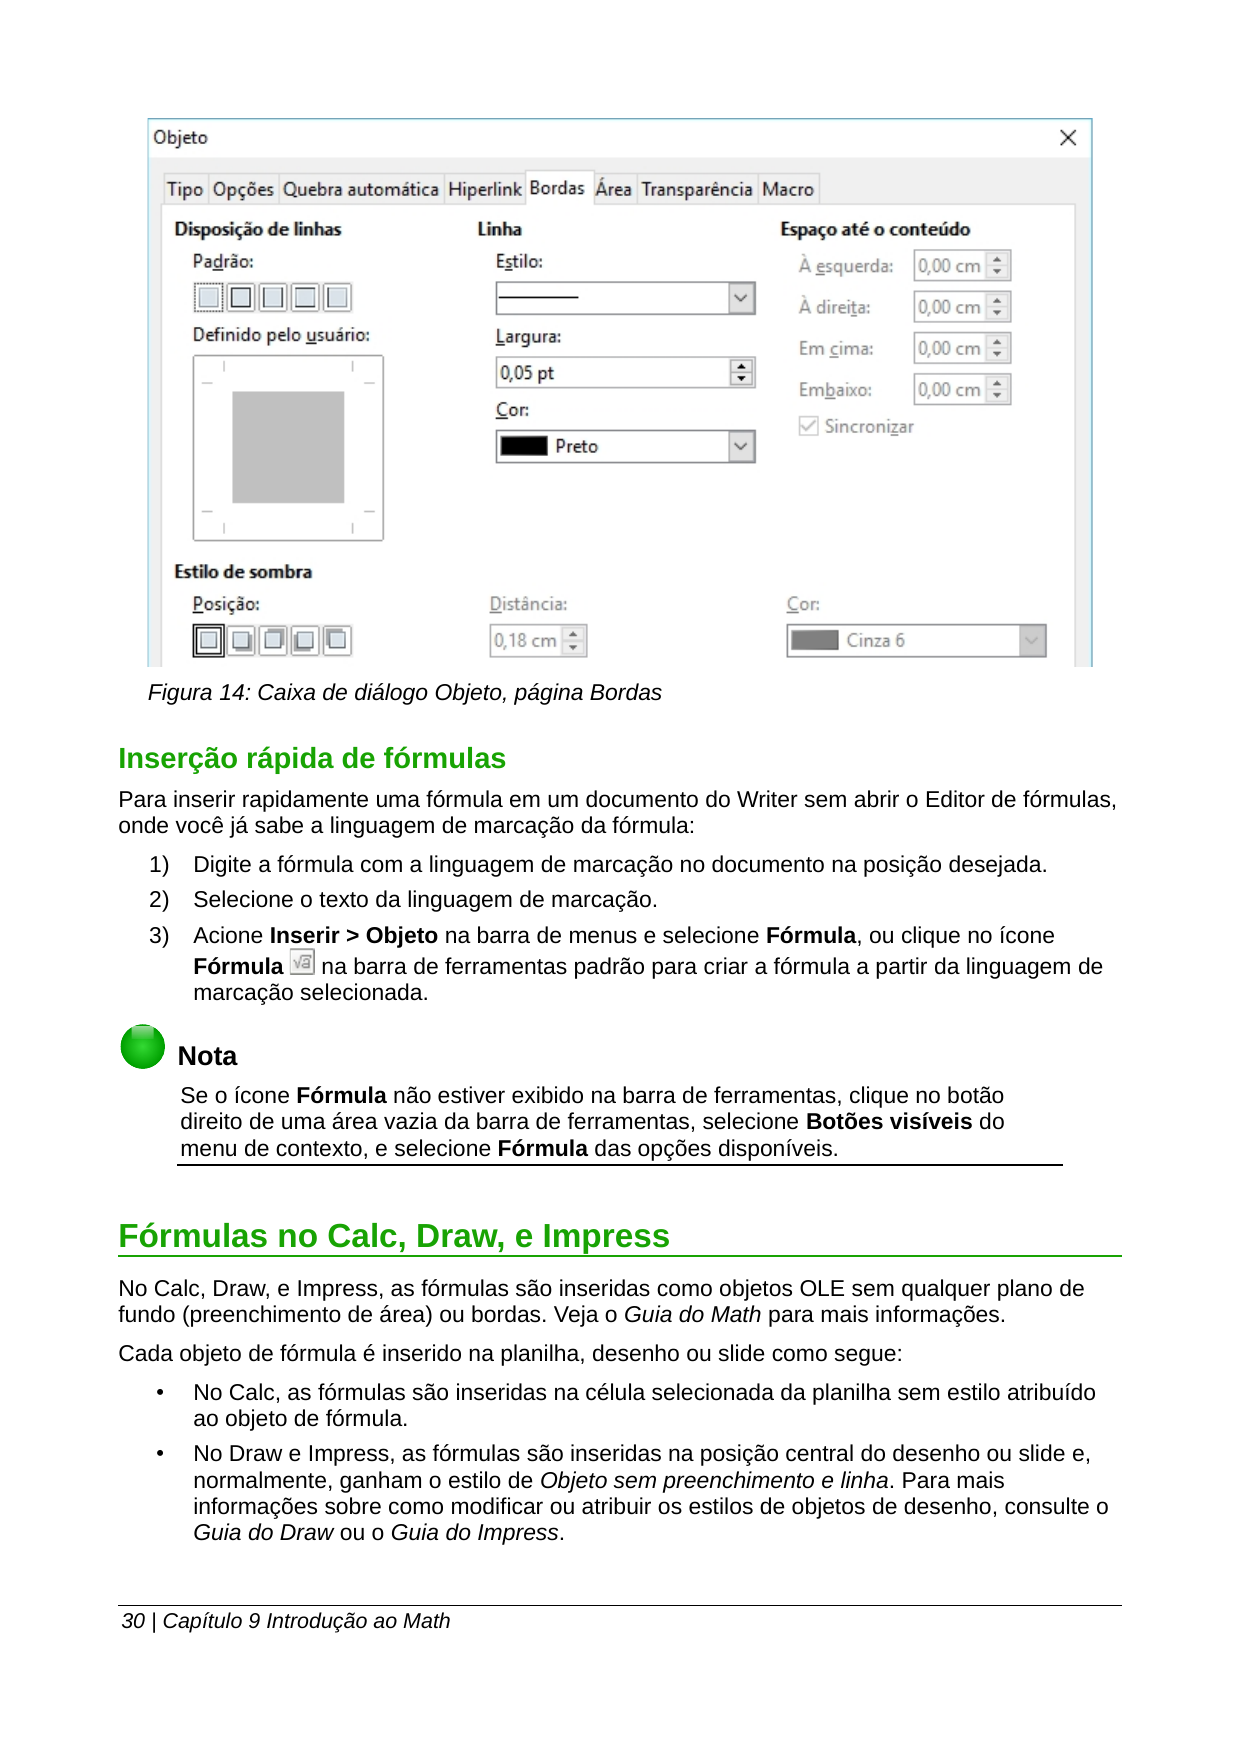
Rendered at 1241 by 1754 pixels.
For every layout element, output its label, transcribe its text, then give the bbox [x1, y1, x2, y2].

list Acione Inserir > Objeto na barra de menus e selecione Fórmula, ou clique no ícone Fórmula na barra de ferramentas padrão para criar a fórmula a partir da linguagem de marcação selecionada. [169, 922, 1122, 1006]
text Para inserir rapidamente uma fórmula em um documento do Writer sem abrir o Editor de fórmulas, onde você já sabe a linguagem de marcação da fórmula: [118, 786, 1122, 839]
text No Calc, Draw, e Impress, as fórmulas são inseridas como objetos OLE sem qualquer plano de fundo (preenchimento de área) ou bordas. Veja o Guia do Math para mais informações. [118, 1275, 1122, 1327]
list No Draw e Impress, as fórmulas são inseridas na posição central do desenho ou slide e, normalmente, ganham o estilo de Objeto sem preenchimento e linha. Para mais informações sobre como modificar ou atribuir os estilos de objetos de desenho, consulte o Guia do Draw ou o Guia do Impress. [156, 1440, 1122, 1546]
list Digite a fórmula com a linguagem de marcação no documento na posição desejada. [169, 851, 1122, 878]
picture [289, 948, 315, 975]
picture [147, 118, 1093, 667]
subtitle Fórmulas no Calc, Draw, e Impress [118, 1216, 1122, 1255]
list No Calc, as fórmulas são inseridas na célula selecionada da planilha sem estilo atribuído ao objeto de fórmula. [156, 1379, 1122, 1431]
text Cada objeto de fórmula é inserido na planilha, desenho ou slide como segue: [118, 1340, 1122, 1366]
text Figura 14: Caixa de diálogo Objeto, página Bordas [148, 679, 1093, 705]
subtitle Nota [118, 1022, 1122, 1071]
subtitle Inserção rápida de fórmulas [118, 741, 1122, 774]
text Se o ícone Fórmula não estiver exibido na barra de ferramentas, clique no botão direito de uma área vazia da barra de ferramentas, selecione Botões visíveis do menu de contexto, e selecione Fórmula das opções disponíveis. [177, 1079, 1063, 1164]
list Selecione o texto da linguagem de marcação. [169, 886, 1122, 913]
